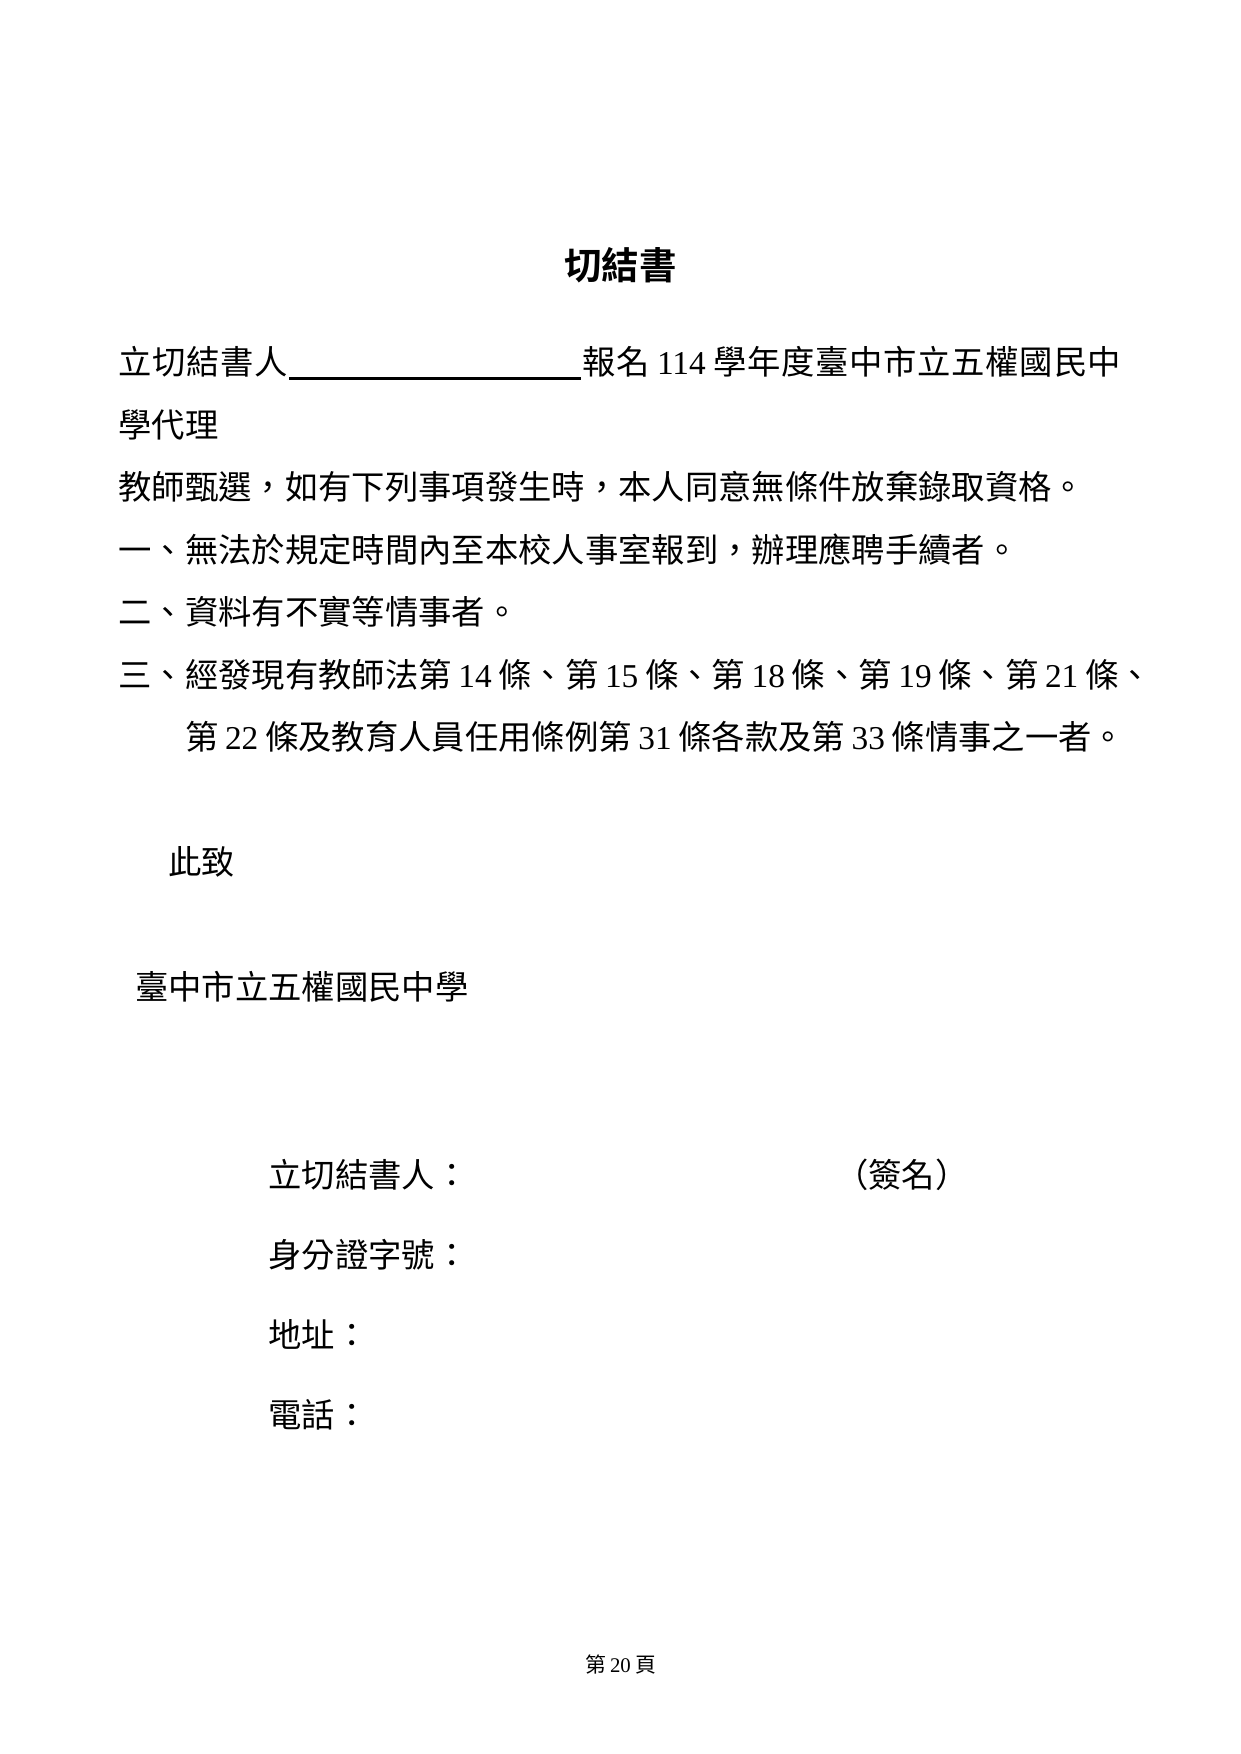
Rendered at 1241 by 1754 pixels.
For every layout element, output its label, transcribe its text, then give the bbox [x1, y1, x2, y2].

text 此致 [118, 819, 1122, 881]
text 臺中市立五權國民中學 [118, 944, 1122, 1006]
text 身分證字號： [268, 1211, 1122, 1273]
text 地址： [268, 1291, 1122, 1353]
text 立切結書人 報名114學年度臺中市立五權國民中學代理 [118, 319, 1122, 444]
text 電話： [268, 1371, 1122, 1433]
text 切結書 [118, 221, 1122, 284]
text 教師甄選，如有下列事項發生時，本人同意無條件放棄錄取資格。 [118, 444, 1122, 506]
text 二、資料有不實等情事者。 [118, 569, 1122, 631]
text 立切結書人： （簽名） [268, 1131, 1122, 1194]
text 一、無法於規定時間內至本校人事室報到，辦理應聘手續者。 [118, 506, 1122, 569]
text 三、經發現有教師法第14條、第15條、第18條、第19條、第21條、第22條及教育人員任用條例第31條各款及第33條情事之一者。 [118, 631, 1122, 756]
